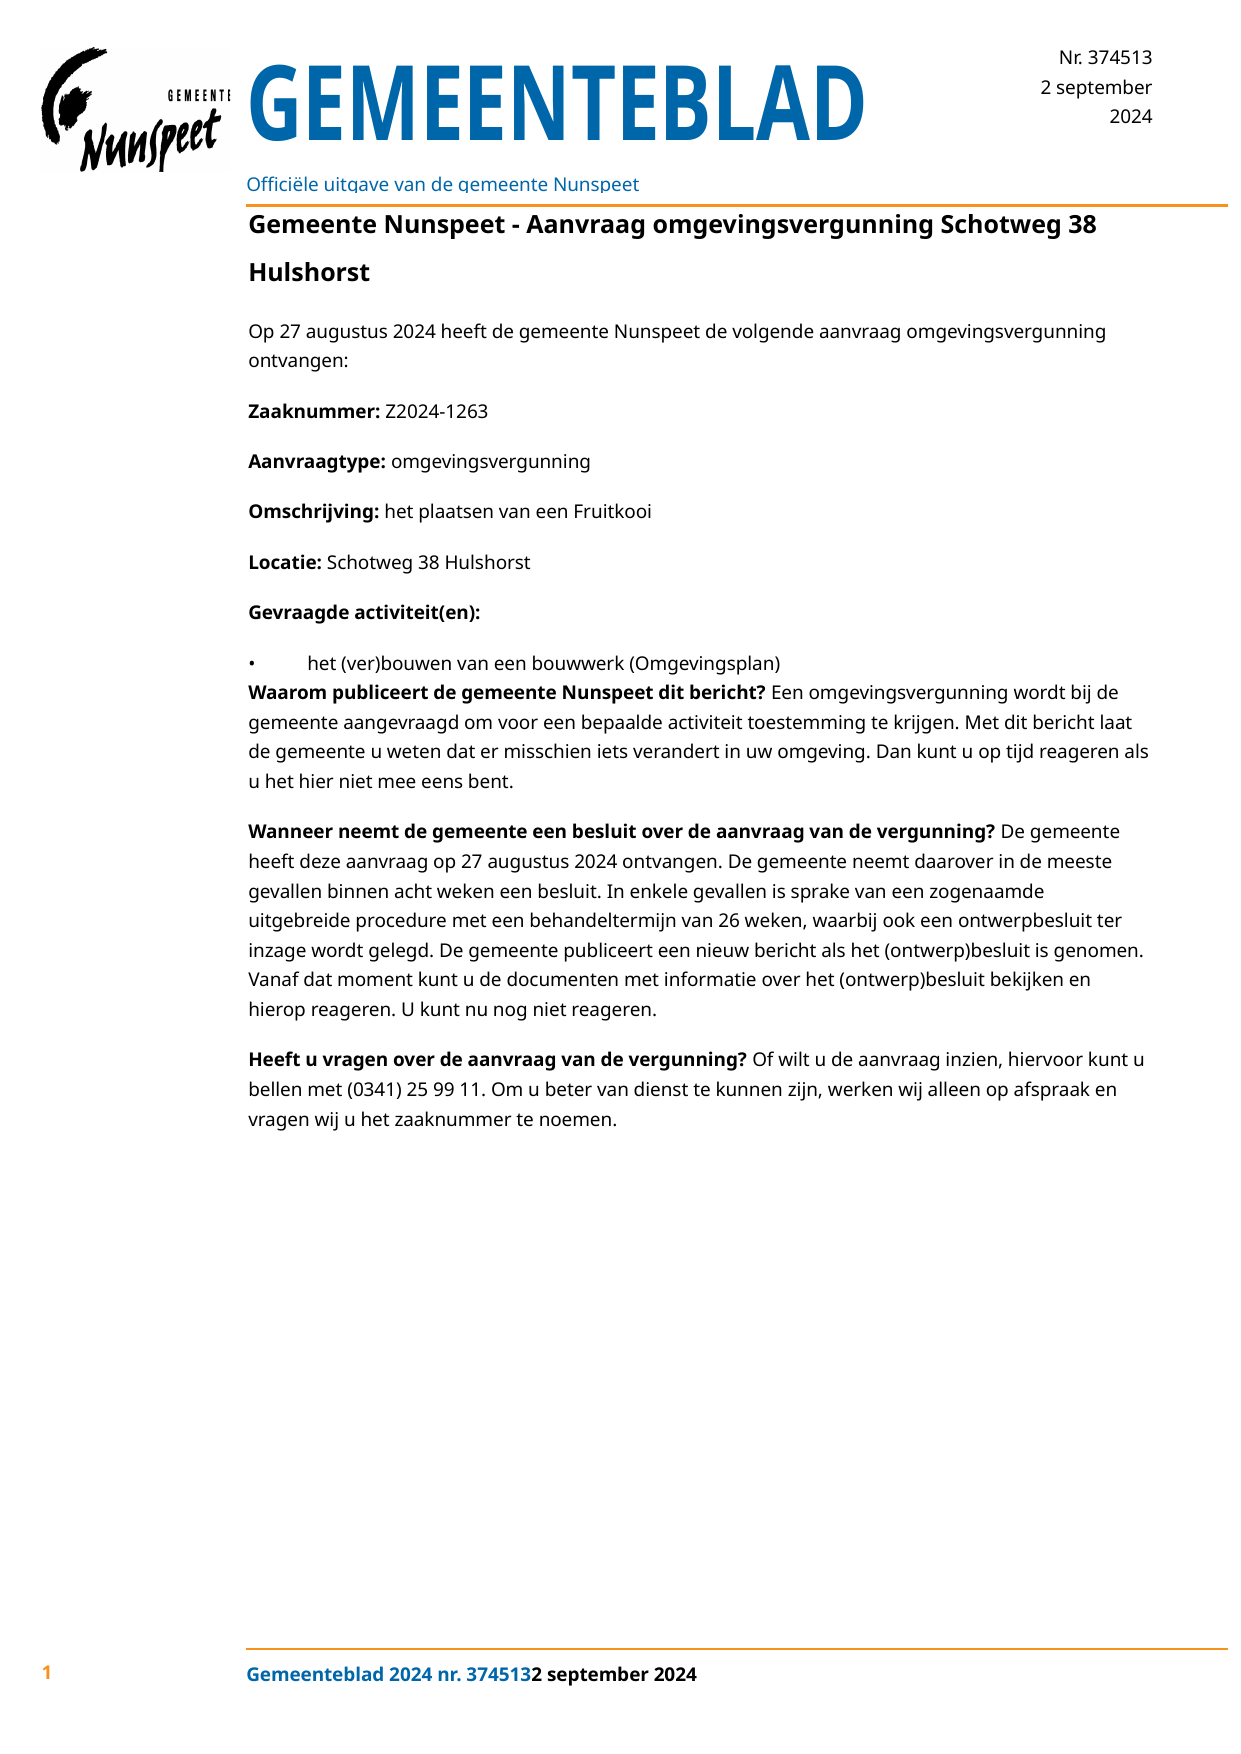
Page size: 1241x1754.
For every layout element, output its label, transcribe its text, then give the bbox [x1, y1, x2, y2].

text Aanvraagtype: omgevingsvergunning [248, 448, 1152, 474]
text Waarom publiceert de gemeente Nunspeet dit bericht? Een omgevingsvergunning wordt bij de gemeente aangevraagd om voor een bepaalde activiteit toestemming te krijgen. Met dit bericht laat de gemeente u weten dat er misschien iets verandert in uw omgeving. Dan kunt u op tijd reageren als u het hier niet mee eens bent. [248, 679, 1152, 794]
list het (ver)bouwen van een bouwwerk (Omgevingsplan) [248, 650, 1152, 676]
text Locatie: Schotweg 38 Hulshorst [248, 549, 1152, 575]
text Op 27 augustus 2024 heeft de gemeente Nunspeet de volgende aanvraag omgevingsvergunning ontvangen: [248, 318, 1152, 373]
text Gevraagde activiteit(en): [248, 599, 1152, 625]
picture [41, 47, 231, 172]
text Gemeente Nunspeet - Aanvraag omgevingsvergunning Schotweg 38 Hulshorst [248, 207, 1152, 288]
text Zaaknummer: Z2024-1263 [248, 398, 1152, 424]
text Omschrijving: het plaatsen van een Fruitkooi [248, 499, 1152, 524]
text Wanneer neemt de gemeente een besluit over de aanvraag van de vergunning? De gemeente heeft deze aanvraag op 27 augustus 2024 ontvangen. De gemeente neemt daarover in de meeste gevallen binnen acht weken een besluit. In enkele gevallen is sprake van een zogenaamde uitgebreide procedure met een behandeltermijn van 26 weken, waarbij ook een ontwerpbesluit ter inzage wordt gelegd. De gemeente publiceert een nieuw bericht als het (ontwerp)besluit is genomen. Vanaf dat moment kunt u de documenten met informatie over het (ontwerp)besluit bekijken en hierop reageren. U kunt nu nog niet reageren. [248, 819, 1152, 1022]
text Heeft u vragen over de aanvraag van de vergunning? Of wilt u de aanvraag inzien, hiervoor kunt u bellen met (0341) 25 99 11. Om u beter van dienst te kunnen zijn, werken wij alleen op afspraak en vragen wij u het zaaknummer te noemen. [248, 1047, 1152, 1132]
